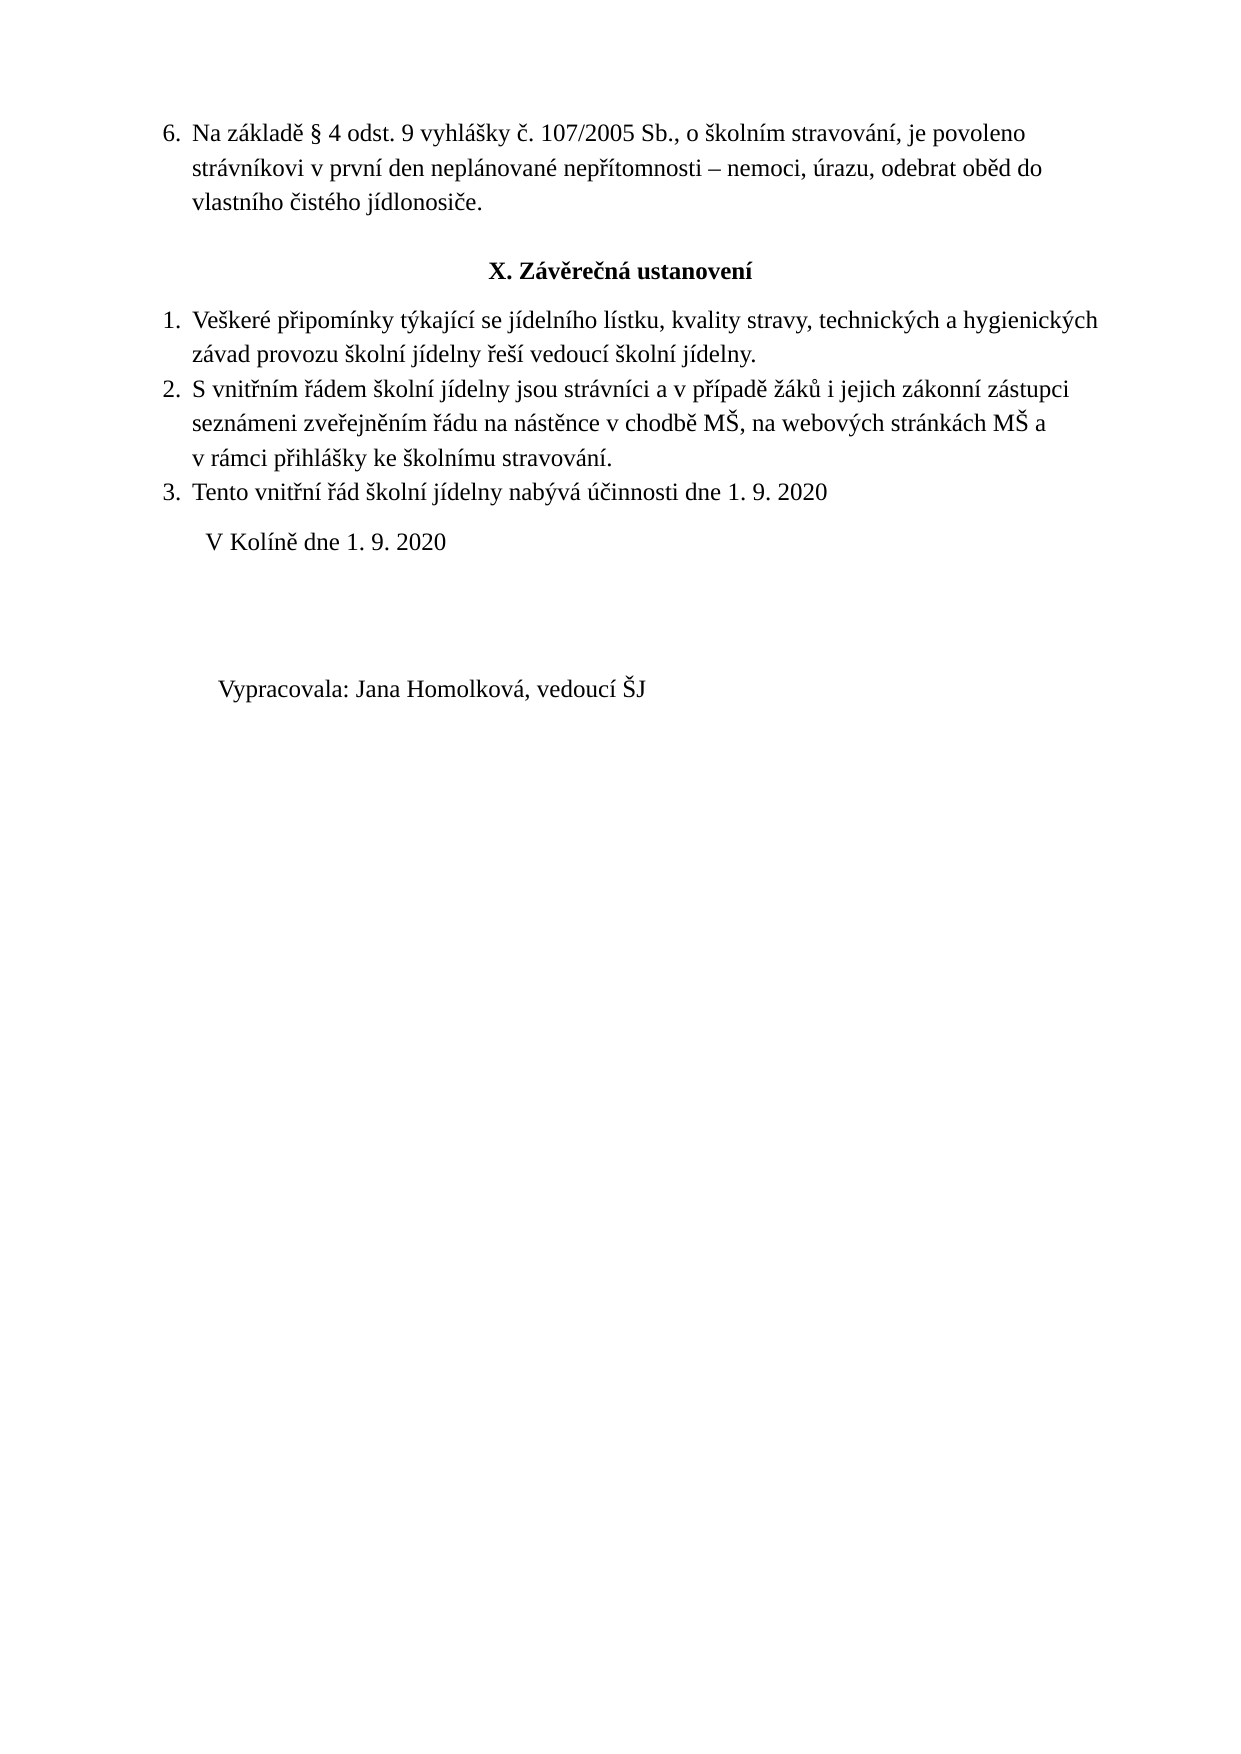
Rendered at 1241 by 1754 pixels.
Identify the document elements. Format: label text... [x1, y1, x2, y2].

list S vnitřním řádem školní jídelny jsou strávníci a v případě žáků i jejich zákonní zástupci seznámeni zveřejněním řádu na nástěnce v chodbě MŠ, na webových stránkách MŠ a v rámci přihlášky ke školnímu stravování. [162, 374, 1122, 472]
text V Kolíně dne 1. 9. 2020 [118, 527, 1122, 555]
list Tento vnitřní řád školní jídelny nabývá účinnosti dne 1. 9. 2020 [162, 477, 1122, 506]
list Na základě § 4 odst. 9 vyhlášky č. 107/2005 Sb., o školním stravování, je povoleno strávníkovi v první den neplánované nepřítomnosti – nemoci, úrazu, odebrat oběd do vlastního čistého jídlonosiče. [162, 118, 1122, 216]
text X. Závěrečná ustanovení [118, 256, 1122, 285]
list Veškeré připomínky týkající se jídelního lístku, kvality stravy, technických a hygienických závad provozu školní jídelny řeší vedoucí školní jídelny. [162, 305, 1122, 368]
text Vypracovala: Jana Homolková, vedoucí ŠJ [118, 674, 1122, 702]
